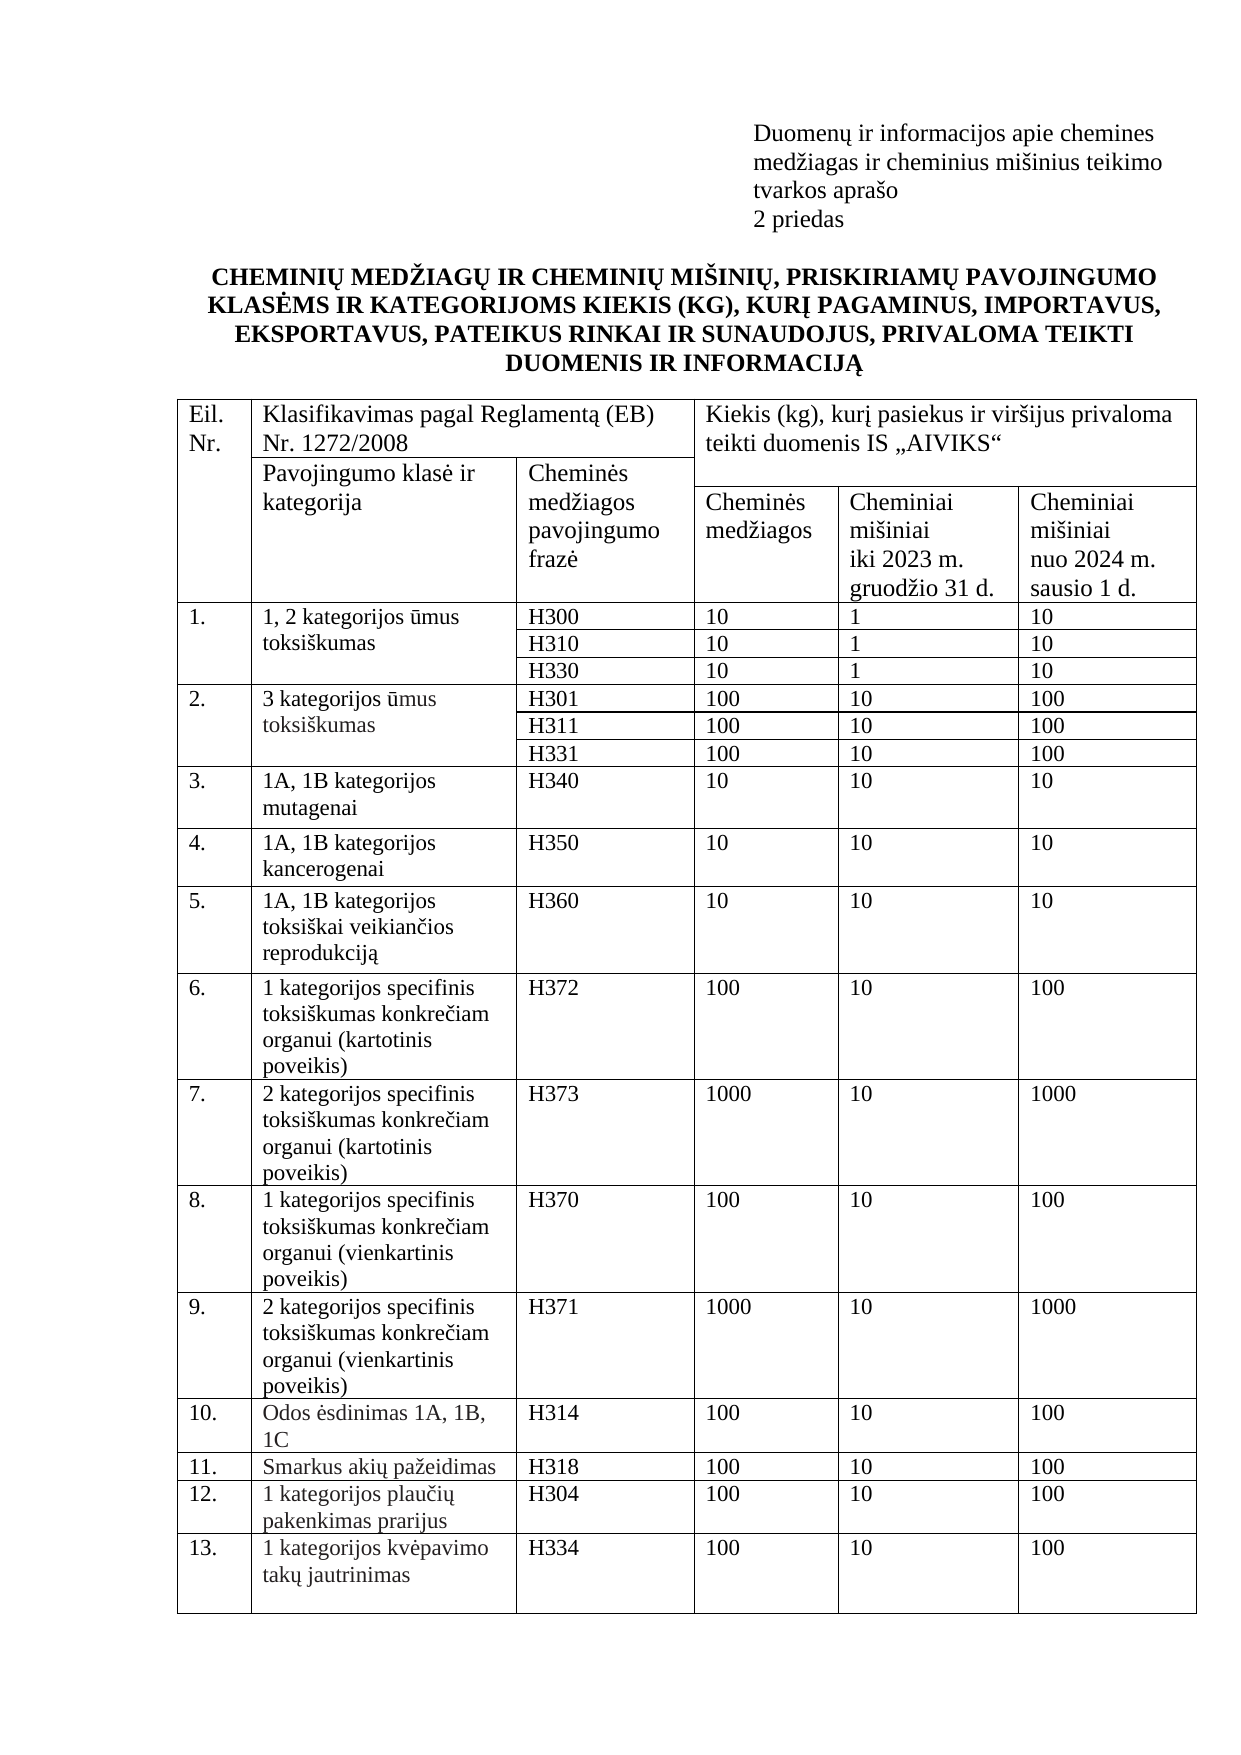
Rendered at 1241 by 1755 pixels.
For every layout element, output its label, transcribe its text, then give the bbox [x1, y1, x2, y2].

table_cell 100 [695, 1399, 838, 1452]
table_cell 100 [1019, 1453, 1196, 1479]
table_header Eil. Nr. [178, 400, 251, 602]
text tvarkos aprašo [753, 176, 1181, 204]
table_cell Cheminiai mišiniai nuo 2024 m. sausio 1 d. [1019, 487, 1196, 602]
table_cell 1, 2 kategorijos ūmus toksiškumas [252, 603, 516, 684]
table_cell 10 [839, 974, 1018, 1079]
table_cell 1. [178, 603, 251, 684]
table_cell H373 [517, 1080, 694, 1185]
table_cell 10 [1019, 829, 1196, 886]
table_cell 5. [178, 887, 251, 972]
table_cell 9. [178, 1293, 251, 1398]
table_cell 100 [1019, 713, 1196, 739]
table_cell 1000 [1019, 1080, 1196, 1185]
table_cell H314 [517, 1399, 694, 1452]
table_cell 100 [695, 1453, 838, 1479]
table_cell 10 [695, 767, 838, 827]
table_cell 100 [1019, 685, 1196, 711]
table_cell 100 [1019, 1186, 1196, 1292]
table_cell 1000 [695, 1080, 838, 1185]
table_cell H310 [517, 630, 694, 657]
table_cell H334 [517, 1534, 694, 1613]
table_cell 100 [1019, 1481, 1196, 1533]
table_cell 10 [839, 1293, 1018, 1398]
table_cell 10 [839, 1453, 1018, 1479]
table_cell 10 [839, 1186, 1018, 1292]
table_cell 1 [839, 630, 1018, 657]
table_cell H301 [517, 685, 694, 711]
table_cell 1A, 1B kategorijos mutagenai [252, 767, 516, 827]
table_cell 3 kategorijos ūmus toksiškumas [252, 685, 516, 766]
table_cell H318 [517, 1453, 694, 1479]
table_cell 6. [178, 974, 251, 1079]
table_cell 1A, 1B kategorijos kancerogenai [252, 829, 516, 886]
table_cell Cheminės medžiagos pavojingumo frazė [517, 458, 694, 602]
table_cell 10 [839, 713, 1018, 739]
table_header Klasifikavimas pagal Reglamentą (EB) Nr. 1272/2008 [252, 400, 694, 457]
table_cell 3. [178, 767, 251, 827]
table_cell 10 [839, 685, 1018, 711]
table_cell 10 [695, 630, 838, 657]
table_cell 1000 [695, 1293, 838, 1398]
table_cell 1 kategorijos plaučių pakenkimas prarijus [252, 1481, 516, 1533]
table_cell 8. [178, 1186, 251, 1292]
table_cell 10 [839, 829, 1018, 886]
table_cell 10 [695, 658, 838, 684]
table_cell 11. [178, 1453, 251, 1479]
table_cell 10 [1019, 658, 1196, 684]
table_cell 1 [839, 658, 1018, 684]
table_cell 13. [178, 1534, 251, 1613]
table_header Kiekis (kg), kurį pasiekus ir viršijus privaloma teikti duomenis IS „AIVIKS“ [695, 400, 1196, 486]
table_cell 4. [178, 829, 251, 886]
table_cell 10 [839, 1399, 1018, 1452]
table_cell 10 [1019, 887, 1196, 972]
table_cell H372 [517, 974, 694, 1079]
table_cell H360 [517, 887, 694, 972]
table_cell 12. [178, 1481, 251, 1533]
table_cell 10 [839, 1481, 1018, 1533]
table_cell 100 [1019, 740, 1196, 766]
table_cell 1000 [1019, 1293, 1196, 1398]
table_cell 100 [1019, 974, 1196, 1079]
table_cell H330 [517, 658, 694, 684]
table_cell Odos ėsdinimas 1A, 1B, 1C [252, 1399, 516, 1452]
table_cell 100 [695, 713, 838, 739]
table_cell 10 [1019, 767, 1196, 827]
table_cell 10 [695, 603, 838, 629]
table_cell 100 [1019, 1399, 1196, 1452]
table_cell 100 [695, 740, 838, 766]
table_cell 2. [178, 685, 251, 766]
table_cell 100 [695, 1186, 838, 1292]
table_cell 1A, 1B kategorijos toksiškai veikiančios reprodukciją [252, 887, 516, 972]
table_cell 2 kategorijos specifinis toksiškumas konkrečiam organui (vienkartinis poveikis) [252, 1293, 516, 1398]
table_cell 100 [695, 974, 838, 1079]
table_cell H300 [517, 603, 694, 629]
table_cell H331 [517, 740, 694, 766]
table_cell 10 [839, 740, 1018, 766]
table_cell H311 [517, 713, 694, 739]
table_cell 10 [1019, 603, 1196, 629]
text medžiagas ir cheminius mišinius teikimo [753, 147, 1181, 176]
table_cell 100 [1019, 1534, 1196, 1613]
table_cell 10 [1019, 630, 1196, 657]
table_cell Cheminiai mišiniai iki 2023 m. gruodžio 31 d. [839, 487, 1018, 602]
table_cell H371 [517, 1293, 694, 1398]
table_cell 10 [695, 829, 838, 886]
table_cell 1 kategorijos kvėpavimo takų jautrinimas [252, 1534, 516, 1613]
text CHEMINIŲ MEDŽIAGŲ IR CHEMINIŲ MIŠINIŲ, PRISKIRIAMŲ PAVOJINGUMO KLASĖMS IR KATEGORIJOMS KIEKIS (KG), KURĮ PAGAMINUS, IMPORTAVUS, EKSPORTAVUS, PATEIKUS RINKAI IR SUNAUDOJUS, PRIVALOMA TEIKTI DUOMENIS IR INFORMACIJĄ [177, 262, 1192, 377]
table_cell 1 kategorijos specifinis toksiškumas konkrečiam organui (vienkartinis poveikis) [252, 1186, 516, 1292]
table_cell 10 [839, 1080, 1018, 1185]
table_cell H370 [517, 1186, 694, 1292]
table_cell 10. [178, 1399, 251, 1452]
table_cell 1 [839, 603, 1018, 629]
table_cell 100 [695, 1534, 838, 1613]
table_cell Cheminės medžiagos [695, 487, 838, 602]
table_cell 100 [695, 685, 838, 711]
table_cell 10 [695, 887, 838, 972]
table_cell 1 kategorijos specifinis toksiškumas konkrečiam organui (kartotinis poveikis) [252, 974, 516, 1079]
table_cell 2 kategorijos specifinis toksiškumas konkrečiam organui (kartotinis poveikis) [252, 1080, 516, 1185]
text Duomenų ir informacijos apie chemines [753, 118, 1181, 147]
table_cell 7. [178, 1080, 251, 1185]
table_cell H350 [517, 829, 694, 886]
table_cell 100 [695, 1481, 838, 1533]
table_cell 10 [839, 767, 1018, 827]
text 2 priedas [753, 204, 1181, 233]
table_cell 10 [839, 887, 1018, 972]
table_cell H304 [517, 1481, 694, 1533]
table_cell Smarkus akių pažeidimas [252, 1453, 516, 1479]
table_cell 10 [839, 1534, 1018, 1613]
table_cell H340 [517, 767, 694, 827]
table_cell Pavojingumo klasė ir kategorija [252, 458, 516, 602]
